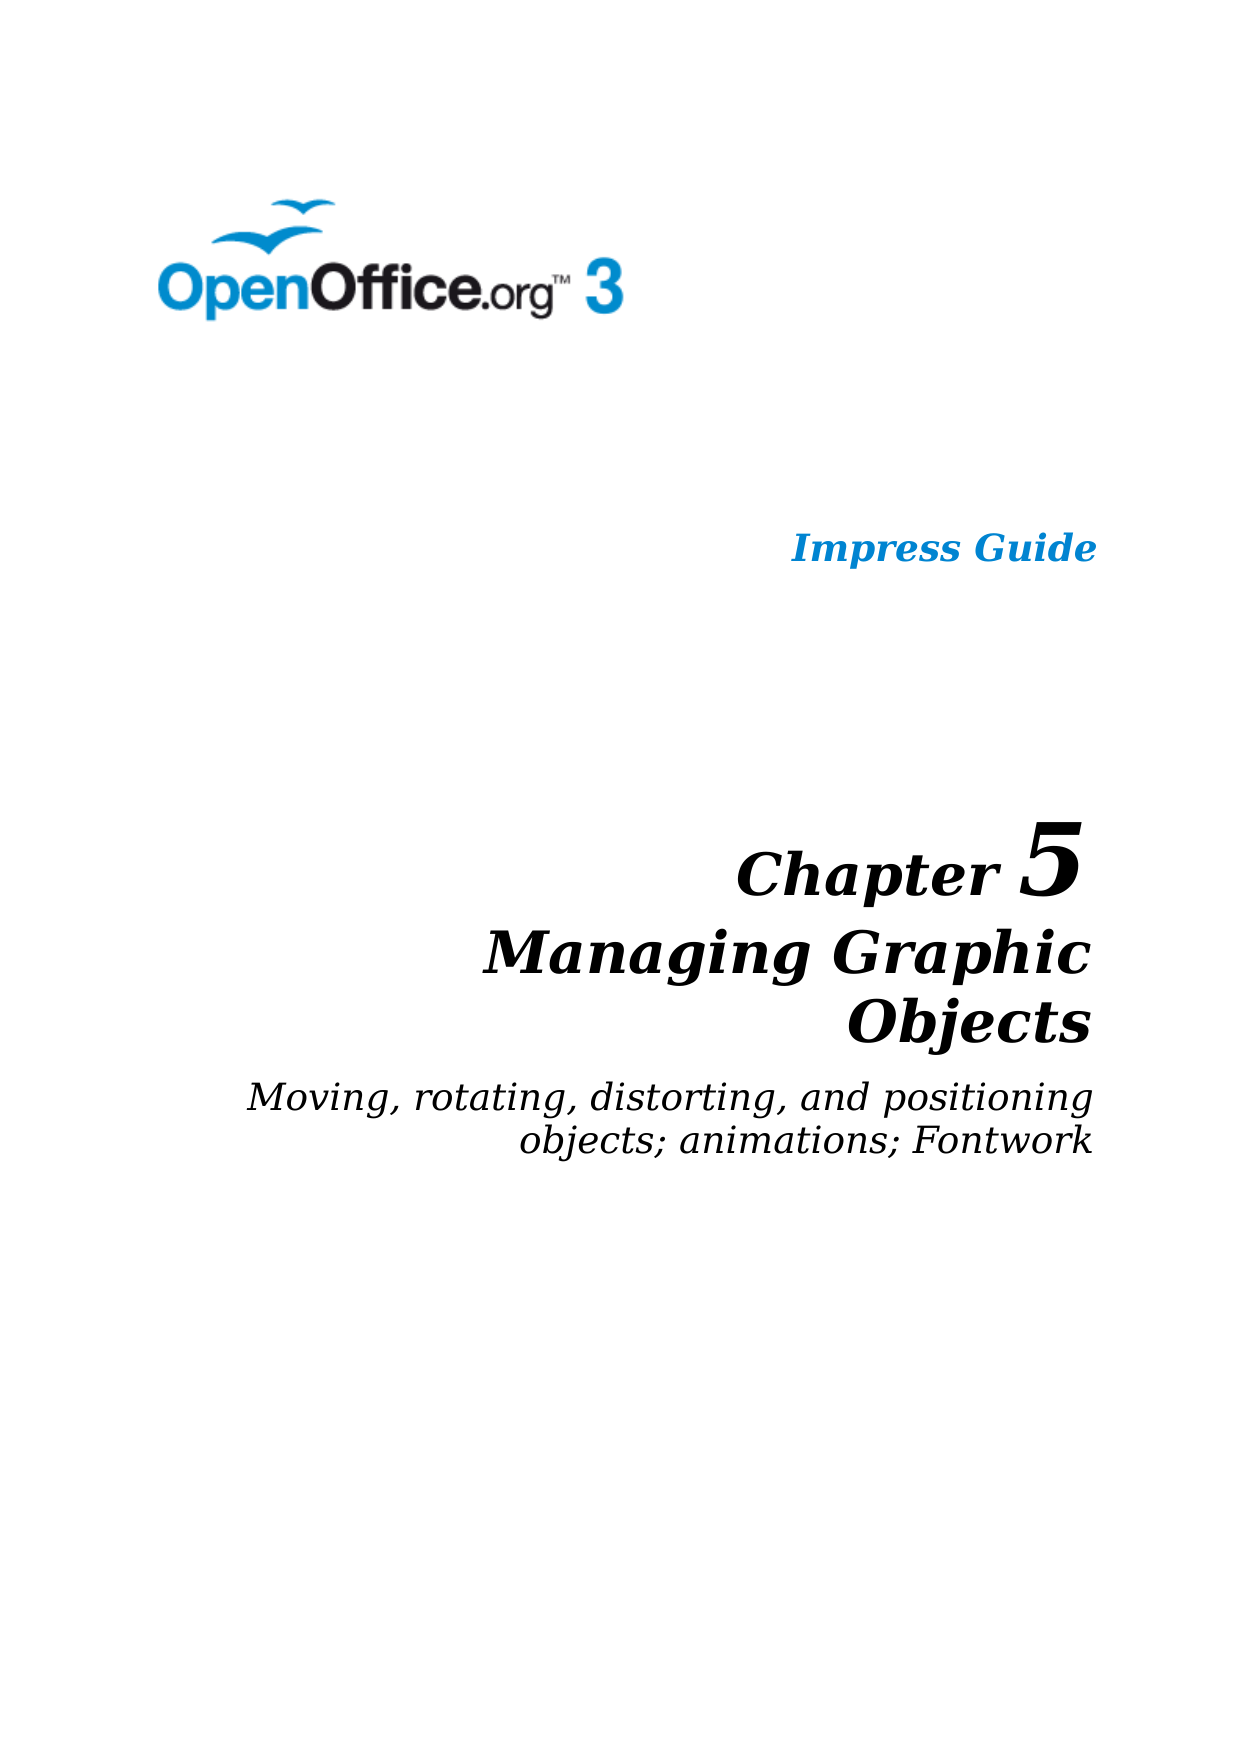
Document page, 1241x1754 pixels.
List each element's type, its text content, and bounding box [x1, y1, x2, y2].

picture [132, 171, 647, 347]
text Impress Guide [188, 526, 1098, 570]
subtitle Chapter 5 Managing Graphic Objects [188, 801, 1098, 1056]
subtitle Moving, rotating, distorting, and positioning objects; animations; Fontwork [188, 1075, 1098, 1162]
